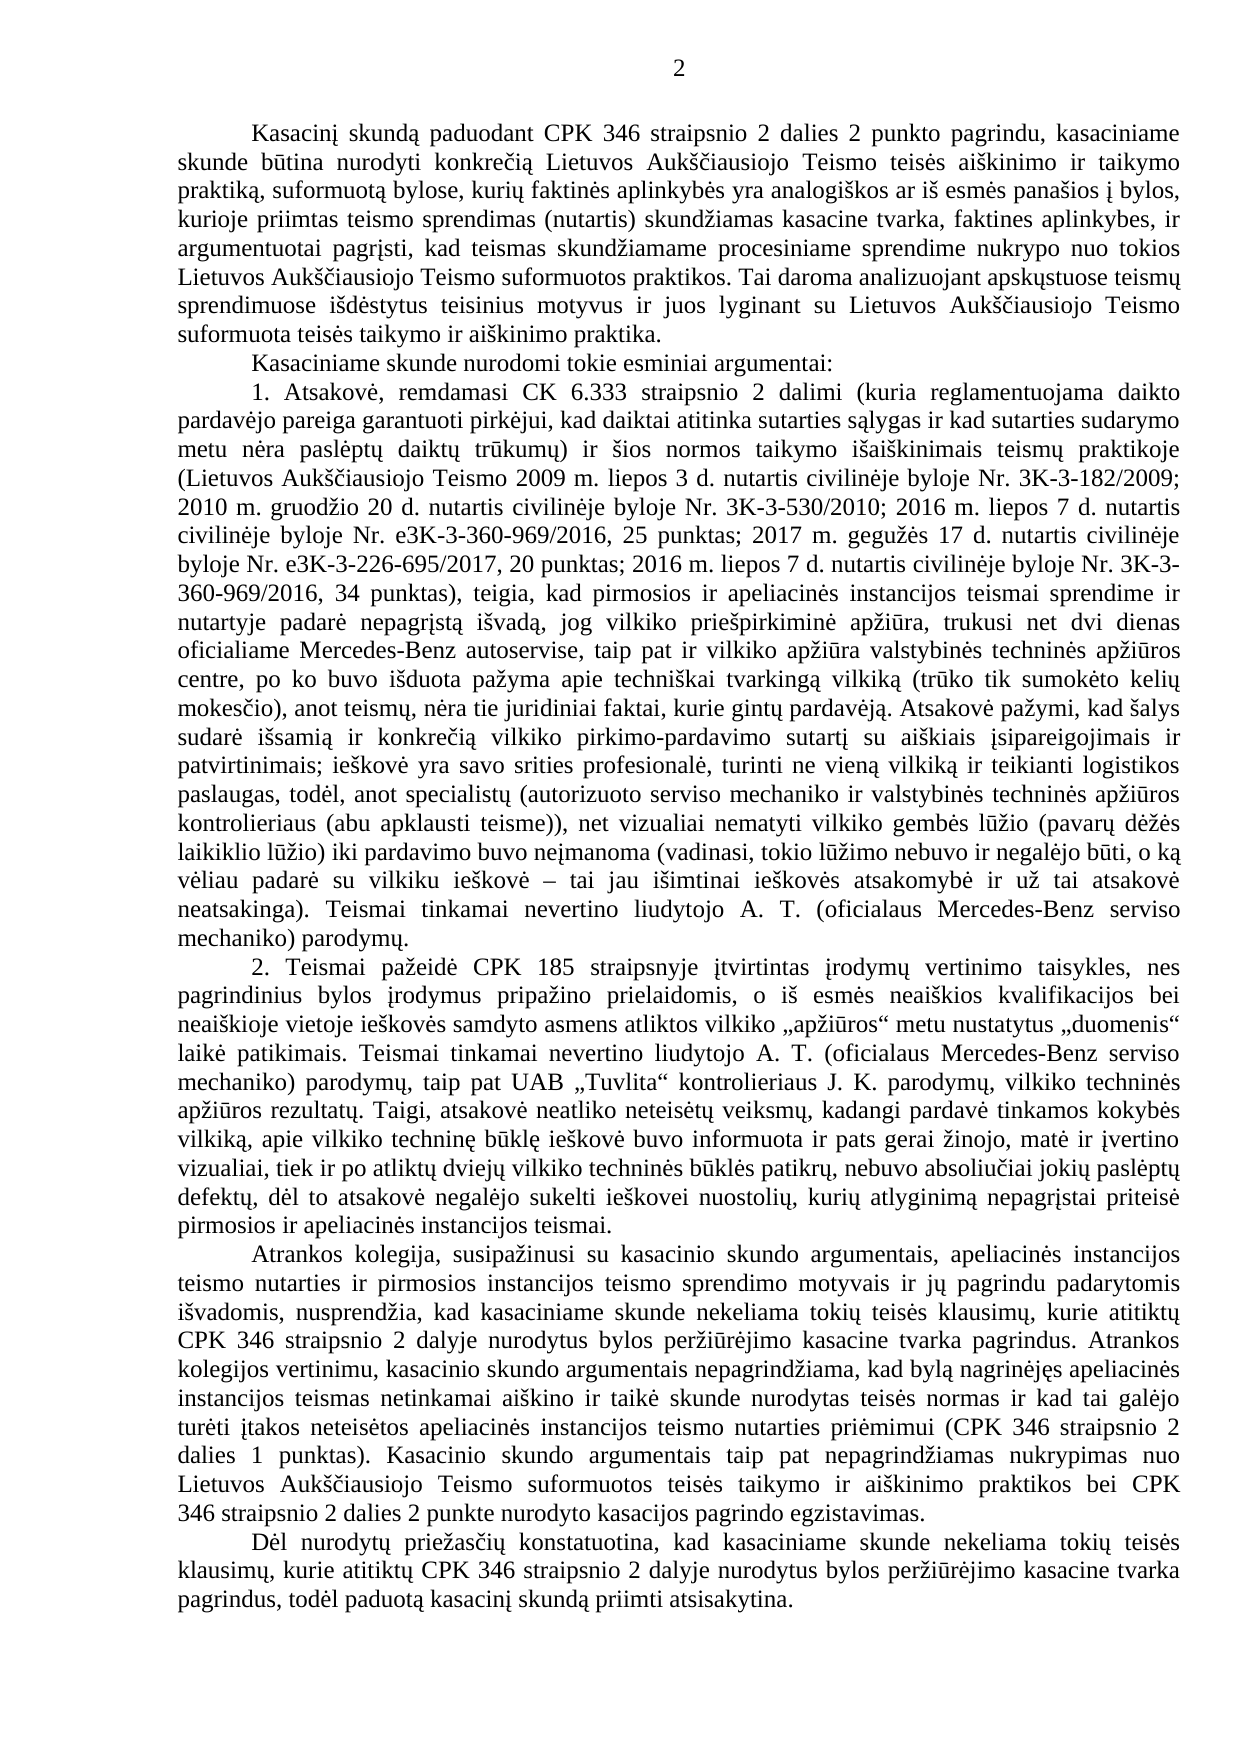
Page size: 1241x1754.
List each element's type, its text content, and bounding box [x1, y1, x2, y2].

text Atrankos kolegija, susipažinusi su kasacinio skundo argumentais, apeliacinės instancijos teismo nutarties ir pirmosios instancijos teismo sprendimo motyvais ir jų pagrindu padarytomis išvadomis, nusprendžia, kad kasaciniame skunde nekeliama tokių teisės klausimų, kurie atitiktų CPK 346 straipsnio 2 dalyje nurodytus bylos peržiūrėjimo kasacine tvarka pagrindus. Atrankos kolegijos vertinimu, kasacinio skundo argumentais nepagrindžiama, kad bylą nagrinėjęs apeliacinės instancijos teismas netinkamai aiškino ir taikė skunde nurodytas teisės normas ir kad tai galėjo turėti įtakos neteisėtos apeliacinės instancijos teismo nutarties priėmimui (CPK 346 straipsnio 2 dalies 1 punktas). Kasacinio skundo argumentais taip pat nepagrindžiamas nukrypimas nuo Lietuvos Aukščiausiojo Teismo suformuotos teisės taikymo ir aiškinimo praktikos bei CPK 346 straipsnio 2 dalies 2 punkte nurodyto kasacijos pagrindo egzistavimas. [177, 1239, 1181, 1527]
text 2. Teismai pažeidė CPK 185 straipsnyje įtvirtintas įrodymų vertinimo taisykles, nes pagrindinius bylos įrodymus pripažino prielaidomis, o iš esmės neaiškios kvalifikacijos bei neaiškioje vietoje ieškovės samdyto asmens atliktos vilkiko „apžiūros“ metu nustatytus „duomenis“ laikė patikimais. Teismai tinkamai nevertino liudytojo A. T. (oficialaus Mercedes-Benz serviso mechaniko) parodymų, taip pat UAB „Tuvlita“ kontrolieriaus J. K. parodymų, vilkiko techninės apžiūros rezultatų. Taigi, atsakovė neatliko neteisėtų veiksmų, kadangi pardavė tinkamos kokybės vilkiką, apie vilkiko techninę būklę ieškovė buvo informuota ir pats gerai žinojo, matė ir įvertino vizualiai, tiek ir po atliktų dviejų vilkiko techninės būklės patikrų, nebuvo absoliučiai jokių paslėptų defektų, dėl to atsakovė negalėjo sukelti ieškovei nuostolių, kurių atlyginimą nepagrįstai priteisė pirmosios ir apeliacinės instancijos teismai. [177, 952, 1181, 1239]
text Kasacinį skundą paduodant CPK 346 straipsnio 2 dalies 2 punkto pagrindu, kasaciniame skunde būtina nurodyti konkrečią Lietuvos Aukščiausiojo Teismo teisės aiškinimo ir taikymo praktiką, suformuotą bylose, kurių faktinės aplinkybės yra analogiškos ar iš esmės panašios į bylos, kurioje priimtas teismo sprendimas (nutartis) skundžiamas kasacine tvarka, faktines aplinkybes, ir argumentuotai pagrįsti, kad teismas skundžiamame procesiniame sprendime nukrypo nuo tokios Lietuvos Aukščiausiojo Teismo suformuotos praktikos. Tai daroma analizuojant apskųstuose teismų sprendimuose išdėstytus teisinius motyvus ir juos lyginant su Lietuvos Aukščiausiojo Teismo suformuota teisės taikymo ir aiškinimo praktika. [177, 118, 1181, 348]
text Kasaciniame skunde nurodomi tokie esminiai argumentai: [177, 348, 1181, 377]
text Dėl nurodytų priežasčių konstatuotina, kad kasaciniame skunde nekeliama tokių teisės klausimų, kurie atitiktų CPK 346 straipsnio 2 dalyje nurodytus bylos peržiūrėjimo kasacine tvarka pagrindus, todėl paduotą kasacinį skundą priimti atsisakytina. [177, 1527, 1181, 1613]
text 1. Atsakovė, remdamasi CK 6.333 straipsnio 2 dalimi (kuria reglamentuojama daikto pardavėjo pareiga garantuoti pirkėjui, kad daiktai atitinka sutarties sąlygas ir kad sutarties sudarymo metu nėra paslėptų daiktų trūkumų) ir šios normos taikymo išaiškinimais teismų praktikoje (Lietuvos Aukščiausiojo Teismo 2009 m. liepos 3 d. nutartis civilinėje byloje Nr. 3K-3-182/2009; 2010 m. gruodžio 20 d. nutartis civilinėje byloje Nr. 3K-3-530/2010; 2016 m. liepos 7 d. nutartis civilinėje byloje Nr. e3K-3-360-969/2016, 25 punktas; 2017 m. gegužės 17 d. nutartis civilinėje byloje Nr. e3K-3-226-695/2017, 20 punktas; 2016 m. liepos 7 d. nutartis civilinėje byloje Nr. 3K-3-360-969/2016, 34 punktas), teigia, kad pirmosios ir apeliacinės instancijos teismai sprendime ir nutartyje padarė nepagrįstą išvadą, jog vilkiko priešpirkiminė apžiūra, trukusi net dvi dienas oficialiame Mercedes-Benz autoservise, taip pat ir vilkiko apžiūra valstybinės techninės apžiūros centre, po ko buvo išduota pažyma apie techniškai tvarkingą vilkiką (trūko tik sumokėto kelių mokesčio), anot teismų, nėra tie juridiniai faktai, kurie gintų pardavėją. Atsakovė pažymi, kad šalys sudarė išsamią ir konkrečią vilkiko pirkimo-pardavimo sutartį su aiškiais įsipareigojimais ir patvirtinimais; ieškovė yra savo srities profesionalė, turinti ne vieną vilkiką ir teikianti logistikos paslaugas, todėl, anot specialistų (autorizuoto serviso mechaniko ir valstybinės techninės apžiūros kontrolieriaus (abu apklausti teisme)), net vizualiai nematyti vilkiko gembės lūžio (pavarų dėžės laikiklio lūžio) iki pardavimo buvo neįmanoma (vadinasi, tokio lūžimo nebuvo ir negalėjo būti, o ką vėliau padarė su vilkiku ieškovė – tai jau išimtinai ieškovės atsakomybė ir už tai atsakovė neatsakinga). Teismai tinkamai nevertino liudytojo A. T. (oficialaus Mercedes-Benz serviso mechaniko) parodymų. [177, 377, 1181, 952]
